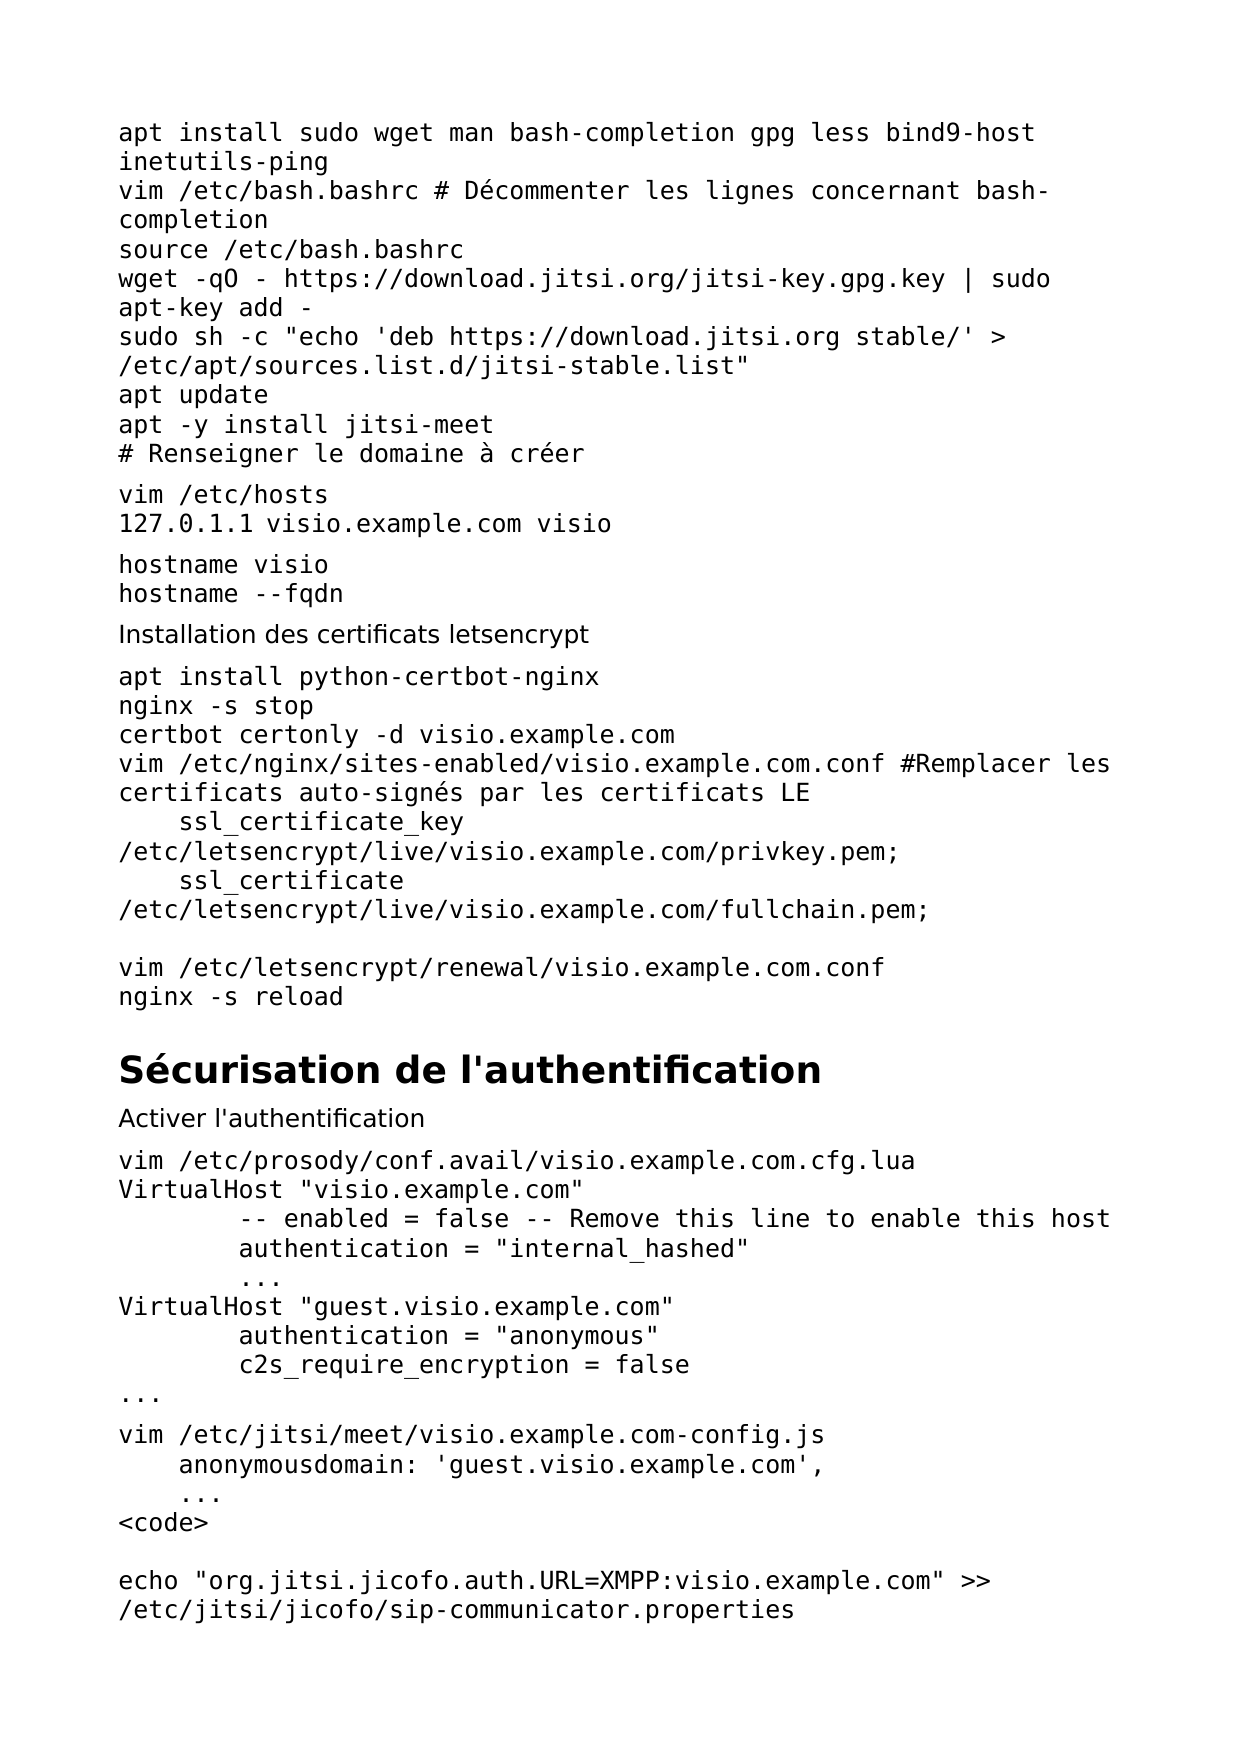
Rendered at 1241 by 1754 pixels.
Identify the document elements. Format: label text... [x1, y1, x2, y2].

text apt install python-certbot-nginx nginx -s stop certbot certonly -d visio.example.com vim /etc/nginx/sites-enabled/visio.example.com.conf #Remplacer les certificats auto-signés par les certificats LE ssl_certificate_key /etc/letsencrypt/live/visio.example.com/privkey.pem; ssl_certificate /etc/letsencrypt/live/visio.example.com/fullchain.pem; vim /etc/letsencrypt/renewal/visio.example.com.conf nginx -s reload [118, 662, 1122, 1012]
text Installation des certificats letsencrypt [118, 620, 1122, 649]
text apt install sudo wget man bash-completion gpg less bind9-host inetutils-ping vim /etc/bash.bashrc # Décommenter les lignes concernant bash-completion source /etc/bash.bashrc wget -qO - https://download.jitsi.org/jitsi-key.gpg.key | sudo apt-key add - sudo sh -c "echo 'deb https://download.jitsi.org stable/' > /etc/apt/sources.list.d/jitsi-stable.list" apt update apt -y install jitsi-meet # Renseigner le domaine à créer [118, 118, 1122, 468]
text vim /etc/prosody/conf.avail/visio.example.com.cfg.lua VirtualHost "visio.example.com" -- enabled = false -- Remove this line to enable this host authentication = "internal_hashed" ... VirtualHost "guest.visio.example.com" authentication = "anonymous" c2s_require_encryption = false ... [118, 1146, 1122, 1409]
text Activer l'authentification [118, 1105, 1122, 1134]
text vim /etc/jitsi/meet/visio.example.com-config.js anonymousdomain: 'guest.visio.example.com', ... <code> echo "org.jitsi.jicofo.auth.URL=XMPP:visio.example.com" >> /etc/jitsi/jicofo/sip-communicator.properties [118, 1421, 1122, 1625]
subtitle Sécurisation de l'authentification [118, 1048, 1122, 1092]
text vim /etc/hosts 127.0.1.1 visio.example.com visio [118, 480, 1122, 538]
text hostname visio hostname --fqdn [118, 550, 1122, 608]
